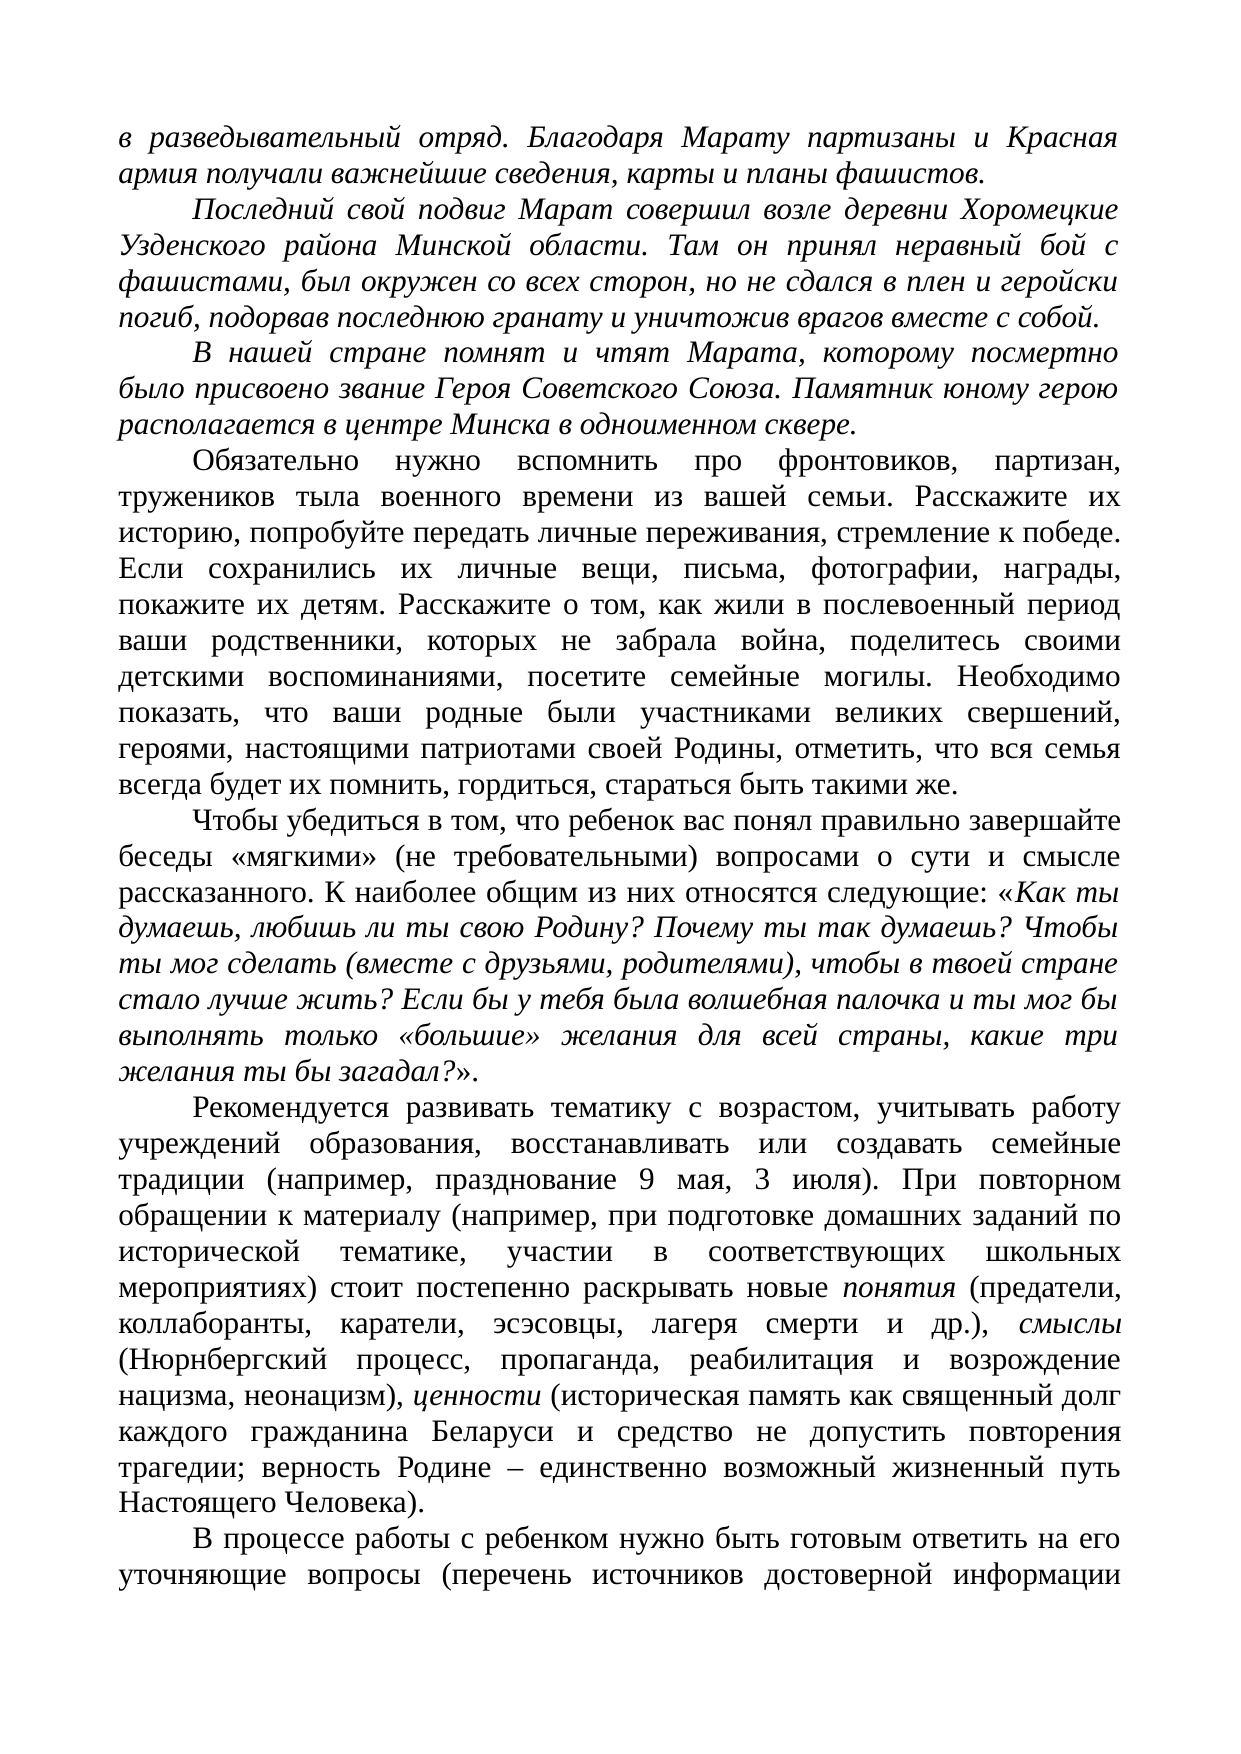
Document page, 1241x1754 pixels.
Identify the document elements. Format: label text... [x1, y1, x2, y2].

text Рекомендуется развивать тематику с возрастом, учитывать работу учреждений образования, восстанавливать или создавать семейные традиции (например, празднование 9 мая, 3 июля). При повторном обращении к материалу (например, при подготовке домашних заданий по исторической тематике, участии в соответствующих школьных мероприятиях) стоит постепенно раскрывать новые понятия (предатели, коллаборанты, каратели, эсэсовцы, лагеря смерти и др.), смыслы (Нюрнбергский процесс, пропаганда, реабилитация и возрождение нацизма, неонацизм), ценности (историческая память как священный долг каждого гражданина Беларуси и средство не допустить повторения трагедии; верность Родине – единственно возможный жизненный путь Настоящего Человека). [118, 1088, 1122, 1520]
text Чтобы убедиться в том, что ребенок вас понял правильно завершайте беседы «мягкими» (не требовательными) вопросами о сути и смысле рассказанного. К наиболее общим из них относятся следующие: «Как ты думаешь, любишь ли ты свою Родину? Почему ты так думаешь? Чтобы ты мог сделать (вместе с друзьями, родителями), чтобы в твоей стране стало лучше жить? Если бы у тебя была волшебная палочка и ты мог бы выполнять только «большие» желания для всей страны, какие три желания ты бы загадал?». [118, 801, 1122, 1088]
text В нашей стране помнят и чтят Марата, которому посмертно было присвоено звание Героя Советского Союза. Памятник юному герою располагается в центре Минска в одноименном сквере. [118, 334, 1122, 442]
text Последний свой подвиг Марат совершил возле деревни Хоромецкие Узденского района Минской области. Там он принял неравный бой с фашистами, был окружен со всех сторон, но не сдался в плен и геройски погиб, подорвав последнюю гранату и уничтожив врагов вместе с собой. [118, 190, 1122, 334]
text Обязательно нужно вспомнить про фронтовиков, партизан, тружеников тыла военного времени из вашей семьи. Расскажите их историю, попробуйте передать личные переживания, стремление к победе. Если сохранились их личные вещи, письма, фотографии, награды, покажите их детям. Расскажите о том, как жили в послевоенный период ваши родственники, которых не забрала война, поделитесь своими детскими воспоминаниями, посетите семейные могилы. Необходимо показать, что ваши родные были участниками великих свершений, героями, настоящими патриотами своей Родины, отметить, что вся семья всегда будет их помнить, гордиться, стараться быть такими же. [118, 442, 1122, 801]
text В процессе работы с ребенком нужно быть готовым ответить на его уточняющие вопросы (перечень источников достоверной информации [118, 1520, 1122, 1592]
text в разведывательный отряд. Благодаря Марату партизаны и Красная армия получали важнейшие сведения, карты и планы фашистов. [118, 118, 1122, 190]
